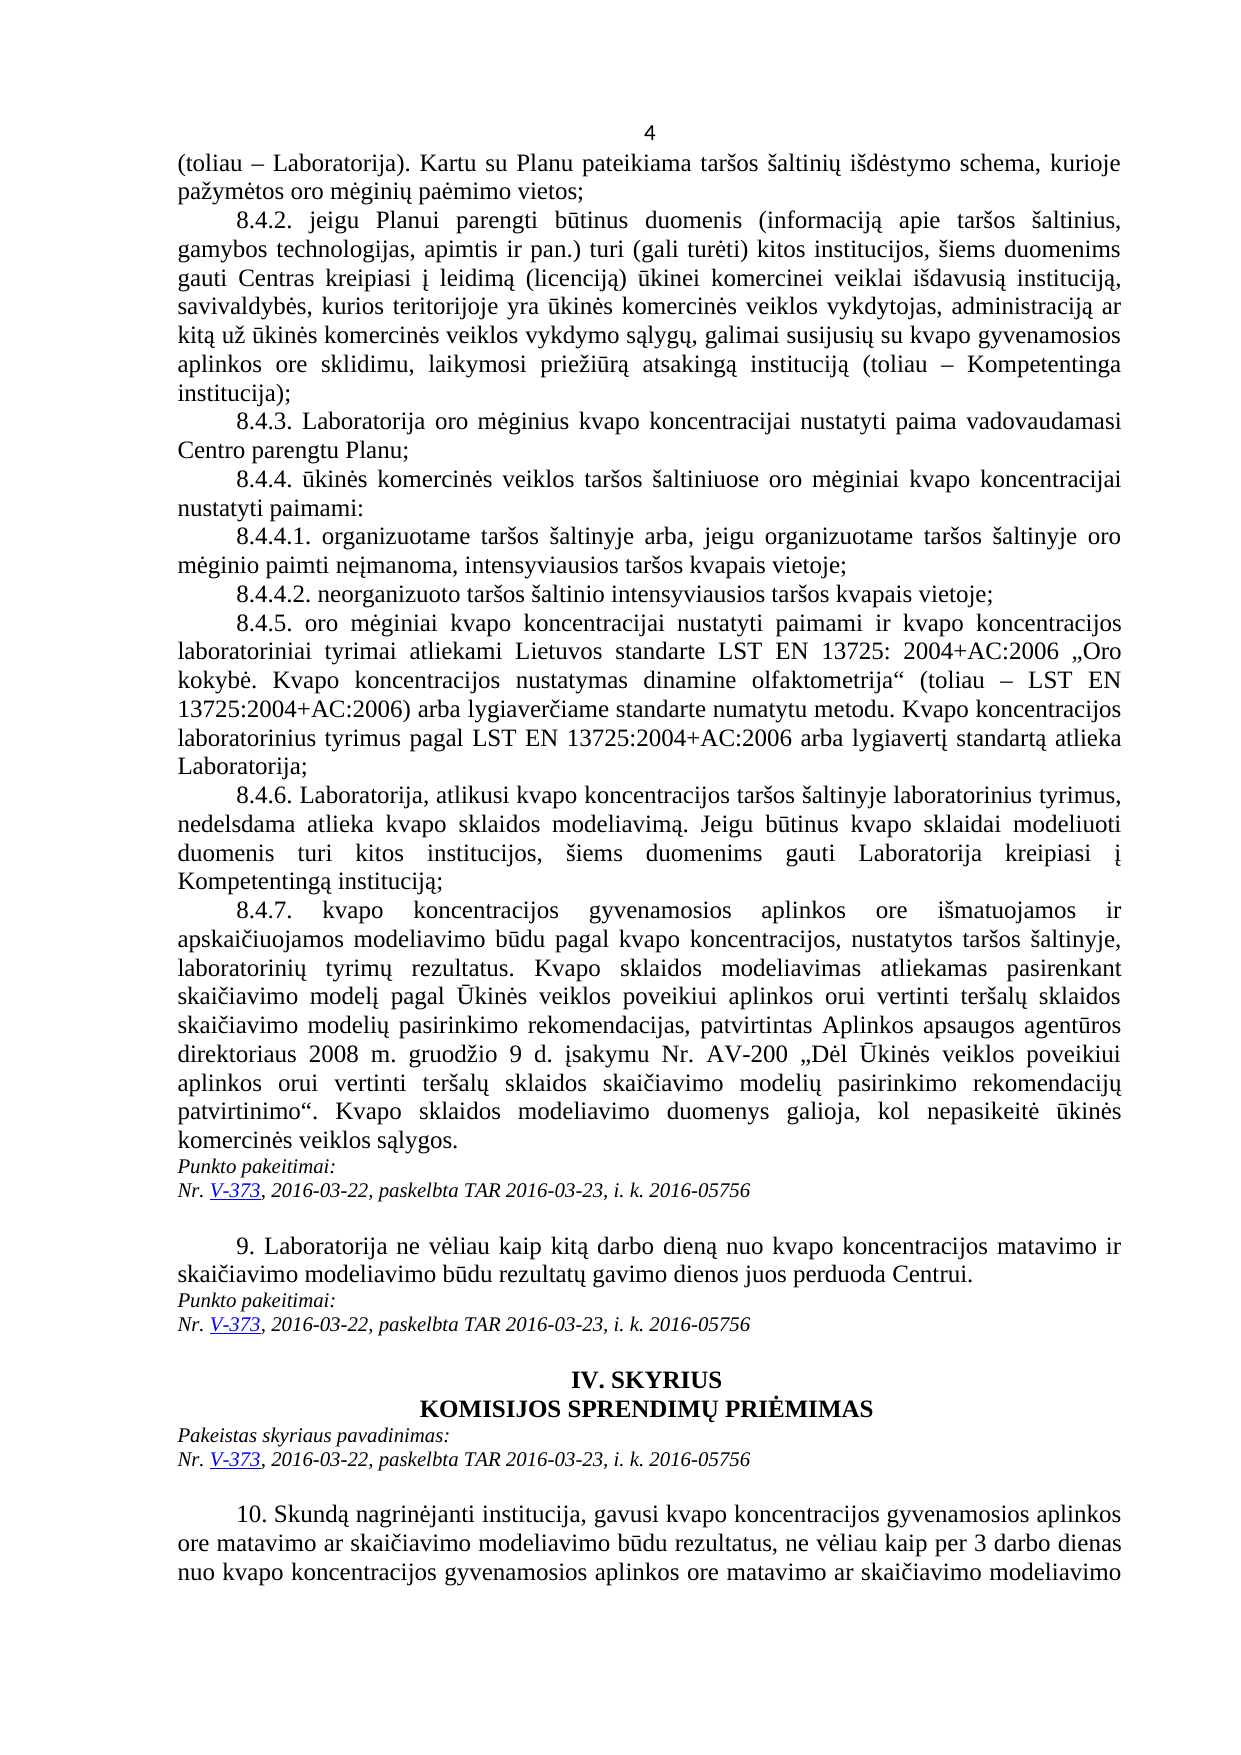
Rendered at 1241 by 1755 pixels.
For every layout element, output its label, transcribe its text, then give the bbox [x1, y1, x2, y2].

text 8.4.6. Laboratorija, atlikusi kvapo koncentracijos taršos šaltinyje laboratorinius tyrimus, nedelsdama atlieka kvapo sklaidos modeliavimą. Jeigu būtinus kvapo sklaidai modeliuoti duomenis turi kitos institucijos, šiems duomenims gauti Laboratorija kreipiasi į Kompetentingą instituciją; [177, 780, 1122, 895]
text 8.4.4.2. neorganizuoto taršos šaltinio intensyviausios taršos kvapais vietoje; [177, 579, 1122, 608]
text (toliau – Laboratorija). Kartu su Planu pateikiama taršos šaltinių išdėstymo schema, kurioje pažymėtos oro mėginių paėmimo vietos; [177, 148, 1122, 205]
text 10. Skundą nagrinėjanti institucija, gavusi kvapo koncentracijos gyvenamosios aplinkos ore matavimo ar skaičiavimo modeliavimo būdu rezultatus, ne vėliau kaip per 3 darbo dienas nuo kvapo koncentracijos gyvenamosios aplinkos ore matavimo ar skaičiavimo modeliavimo [177, 1499, 1122, 1586]
text Nr. V-373, 2016-03-22, paskelbta TAR 2016-03-23, i. k. 2016-05756 [177, 1312, 1122, 1336]
text 8.4.2. jeigu Planui parengti būtinus duomenis (informaciją apie taršos šaltinius, gamybos technologijas, apimtis ir pan.) turi (gali turėti) kitos institucijos, šiems duomenims gauti Centras kreipiasi į leidimą (licenciją) ūkinei komercinei veiklai išdavusią instituciją, savivaldybės, kurios teritorijoje yra ūkinės komercinės veiklos vykdytojas, administraciją ar kitą už ūkinės komercinės veiklos vykdymo sąlygų, galimai susijusių su kvapo gyvenamosios aplinkos ore sklidimu, laikymosi priežiūrą atsakingą instituciją (toliau – Kompetentinga institucija); [177, 205, 1122, 406]
text 8.4.7. kvapo koncentracijos gyvenamosios aplinkos ore išmatuojamos ir apskaičiuojamos modeliavimo būdu pagal kvapo koncentracijos, nustatytos taršos šaltinyje, laboratorinių tyrimų rezultatus. Kvapo sklaidos modeliavimas atliekamas pasirenkant skaičiavimo modelį pagal Ūkinės veiklos poveikiui aplinkos orui vertinti teršalų sklaidos skaičiavimo modelių pasirinkimo rekomendacijas, patvirtintas Aplinkos apsaugos agentūros direktoriaus 2008 m. gruodžio 9 d. įsakymu Nr. AV-200 „Dėl Ūkinės veiklos poveikiui aplinkos orui vertinti teršalų sklaidos skaičiavimo modelių pasirinkimo rekomendacijų patvirtinimo“. Kvapo sklaidos modeliavimo duomenys galioja, kol nepasikeitė ūkinės komercinės veiklos sąlygos. [177, 895, 1122, 1154]
text Pakeistas skyriaus pavadinimas: [177, 1423, 1122, 1447]
text 8.4.3. Laboratorija oro mėginius kvapo koncentracijai nustatyti paima vadovaudamasi Centro parengtu Planu; [177, 406, 1122, 464]
text Punkto pakeitimai: [177, 1288, 1122, 1312]
text 8.4.4.1. organizuotame taršos šaltinyje arba, jeigu organizuotame taršos šaltinyje oro mėginio paimti neįmanoma, intensyviausios taršos kvapais vietoje; [177, 521, 1122, 579]
text 8.4.5. oro mėginiai kvapo koncentracijai nustatyti paimami ir kvapo koncentracijos laboratoriniai tyrimai atliekami Lietuvos standarte LST EN 13725: 2004+AC:2006 „Oro kokybė. Kvapo koncentracijos nustatymas dinamine olfaktometrija“ (toliau – LST EN 13725:2004+AC:2006) arba lygiaverčiame standarte numatytu metodu. Kvapo koncentracijos laboratorinius tyrimus pagal LST EN 13725:2004+AC:2006 arba lygiavertį standartą atlieka Laboratorija; [177, 608, 1122, 780]
text Punkto pakeitimai: [177, 1154, 1122, 1178]
text Nr. V-373, 2016-03-22, paskelbta TAR 2016-03-23, i. k. 2016-05756 [177, 1447, 1122, 1471]
text Nr. V-373, 2016-03-22, paskelbta TAR 2016-03-23, i. k. 2016-05756 [177, 1178, 1122, 1202]
text 8.4.4. ūkinės komercinės veiklos taršos šaltiniuose oro mėginiai kvapo koncentracijai nustatyti paimami: [177, 464, 1122, 521]
text IV. SKYRIUS KOMISIJOS SPRENDIMŲ PRIĖMIMAS [177, 1365, 1122, 1423]
text 9. Laboratorija ne vėliau kaip kitą darbo dieną nuo kvapo koncentracijos matavimo ir skaičiavimo modeliavimo būdu rezultatų gavimo dienos juos perduoda Centrui. [177, 1231, 1122, 1288]
